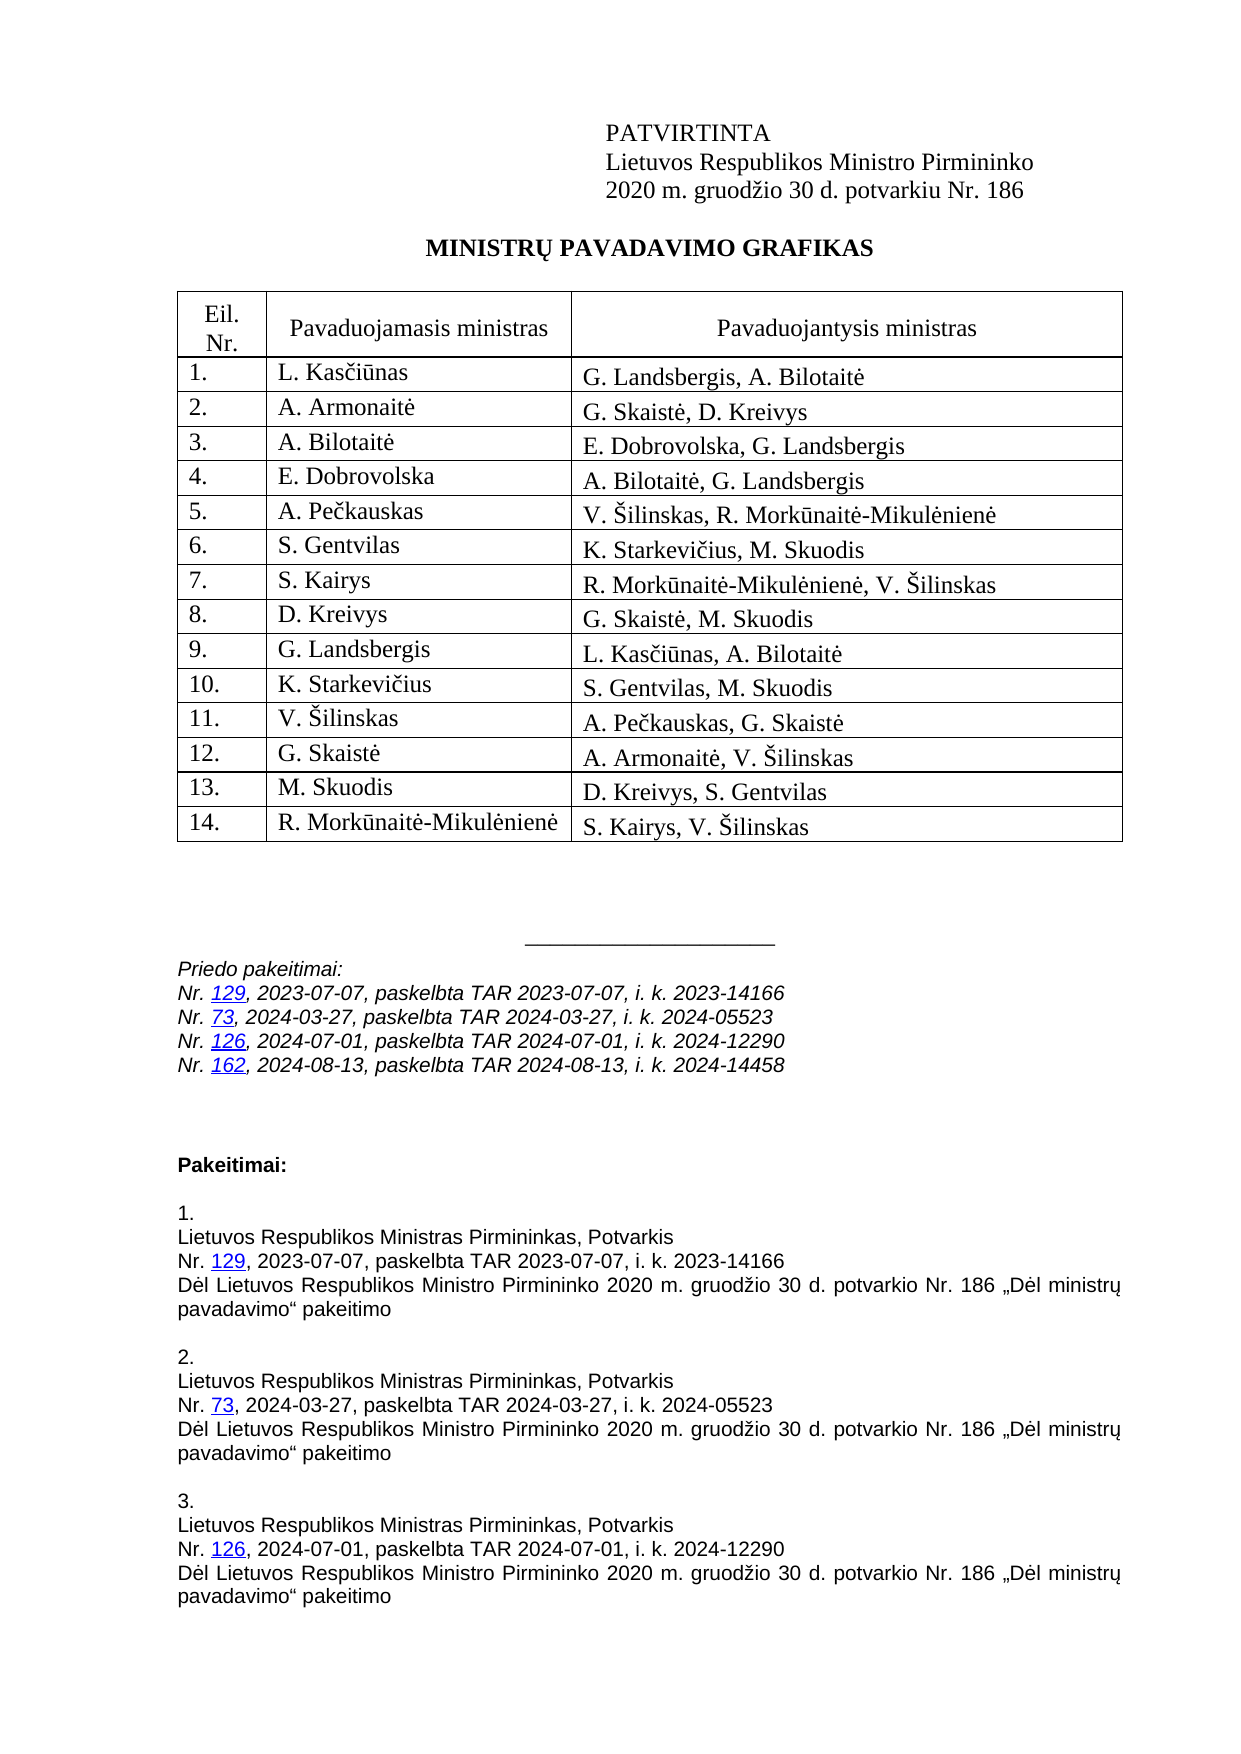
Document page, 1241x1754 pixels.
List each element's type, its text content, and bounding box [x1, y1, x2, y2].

table_cell 2. [178, 392, 266, 426]
table_cell G. Landsbergis [267, 634, 571, 668]
table_cell S. Gentvilas [267, 530, 571, 564]
table_cell R. Morkūnaitė-Mikulėnienė, V. Šilinskas [572, 565, 1122, 598]
text PATVIRTINTA [605, 118, 1122, 147]
table_cell G. Skaistė, M. Skuodis [572, 600, 1122, 633]
text Nr. 126, 2024-07-01, paskelbta TAR 2024-07-01, i. k. 2024-12290 [177, 1536, 1122, 1560]
table_cell L. Kasčiūnas [267, 358, 571, 391]
table_cell E. Dobrovolska [267, 461, 571, 495]
table_cell D. Kreivys [267, 600, 571, 633]
text Nr. 129, 2023-07-07, paskelbta TAR 2023-07-07, i. k. 2023-14166 [177, 1249, 1122, 1273]
table_cell A. Pečkauskas, G. Skaistė [572, 703, 1122, 737]
table_cell G. Skaistė [267, 738, 571, 771]
table_cell 13. [178, 773, 266, 806]
table_cell 10. [178, 669, 266, 702]
text Lietuvos Respublikos Ministras Pirmininkas, Potvarkis [177, 1369, 1122, 1393]
table_cell M. Skuodis [267, 773, 571, 806]
table_cell A. Bilotaitė, G. Landsbergis [572, 461, 1122, 495]
text Nr. 73, 2024-03-27, paskelbta TAR 2024-03-27, i. k. 2024-05523 [177, 1004, 1122, 1028]
table_cell D. Kreivys, S. Gentvilas [572, 773, 1122, 806]
table_cell V. Šilinskas [267, 703, 571, 737]
text Dėl Lietuvos Respublikos Ministro Pirmininko 2020 m. gruodžio 30 d. potvarkio Nr. 186 „Dėl ministrų pavadavimo“ pakeitimo [177, 1417, 1122, 1464]
table_cell S. Kairys, V. Šilinskas [572, 807, 1122, 841]
table_cell S. Gentvilas, M. Skuodis [572, 669, 1122, 702]
table_cell E. Dobrovolska, G. Landsbergis [572, 427, 1122, 460]
table_cell 6. [178, 530, 266, 564]
table_cell 9. [178, 634, 266, 668]
table_cell K. Starkevičius, M. Skuodis [572, 530, 1122, 564]
table_cell 5. [178, 496, 266, 529]
text Dėl Lietuvos Respublikos Ministro Pirmininko 2020 m. gruodžio 30 d. potvarkio Nr. 186 „Dėl ministrų pavadavimo“ pakeitimo [177, 1560, 1122, 1608]
table_cell 4. [178, 461, 266, 495]
table_cell R. Morkūnaitė-Mikulėnienė [267, 807, 571, 841]
table_cell 12. [178, 738, 266, 771]
table_cell G. Landsbergis, A. Bilotaitė [572, 358, 1122, 391]
text –––––––––––––––––––– [177, 928, 1122, 957]
table_cell G. Skaistė, D. Kreivys [572, 392, 1122, 426]
text Pakeitimai: [177, 1153, 1122, 1177]
table_header Pavaduojantysis ministras [572, 292, 1122, 356]
text 3. [177, 1488, 1122, 1512]
text Nr. 73, 2024-03-27, paskelbta TAR 2024-03-27, i. k. 2024-05523 [177, 1393, 1122, 1417]
table_cell K. Starkevičius [267, 669, 571, 702]
table_cell 3. [178, 427, 266, 460]
table_cell A. Armonaitė, V. Šilinskas [572, 738, 1122, 771]
text Lietuvos Respublikos Ministro Pirmininko [605, 147, 1122, 176]
text Dėl Lietuvos Respublikos Ministro Pirmininko 2020 m. gruodžio 30 d. potvarkio Nr. 186 „Dėl ministrų pavadavimo“ pakeitimo [177, 1273, 1122, 1321]
text 2. [177, 1345, 1122, 1369]
table_cell 1. [178, 358, 266, 391]
text Ministrų pavadavimo grafikas [177, 233, 1122, 262]
text Lietuvos Respublikos Ministras Pirmininkas, Potvarkis [177, 1512, 1122, 1536]
table_header Eil. Nr. [178, 292, 266, 356]
table_cell A. Bilotaitė [267, 427, 571, 460]
table_cell 11. [178, 703, 266, 737]
text 2020 m. gruodžio 30 d. potvarkiu Nr. 186 [605, 176, 1122, 204]
table_header Pavaduojamasis ministras [267, 292, 571, 356]
text 1. [177, 1201, 1122, 1225]
text Nr. 129, 2023-07-07, paskelbta TAR 2023-07-07, i. k. 2023-14166 [177, 981, 1122, 1004]
table_cell L. Kasčiūnas, A. Bilotaitė [572, 634, 1122, 668]
table_cell 14. [178, 807, 266, 841]
table_cell V. Šilinskas, R. Morkūnaitė-Mikulėnienė [572, 496, 1122, 529]
table_cell 7. [178, 565, 266, 598]
text Priedo pakeitimai: [177, 957, 1122, 981]
text Nr. 126, 2024-07-01, paskelbta TAR 2024-07-01, i. k. 2024-12290 [177, 1028, 1122, 1052]
table_cell 8. [178, 600, 266, 633]
text Nr. 162, 2024-08-13, paskelbta TAR 2024-08-13, i. k. 2024-14458 [177, 1052, 1122, 1076]
table_cell A. Armonaitė [267, 392, 571, 426]
text Lietuvos Respublikos Ministras Pirmininkas, Potvarkis [177, 1225, 1122, 1249]
table_cell A. Pečkauskas [267, 496, 571, 529]
table_cell S. Kairys [267, 565, 571, 598]
